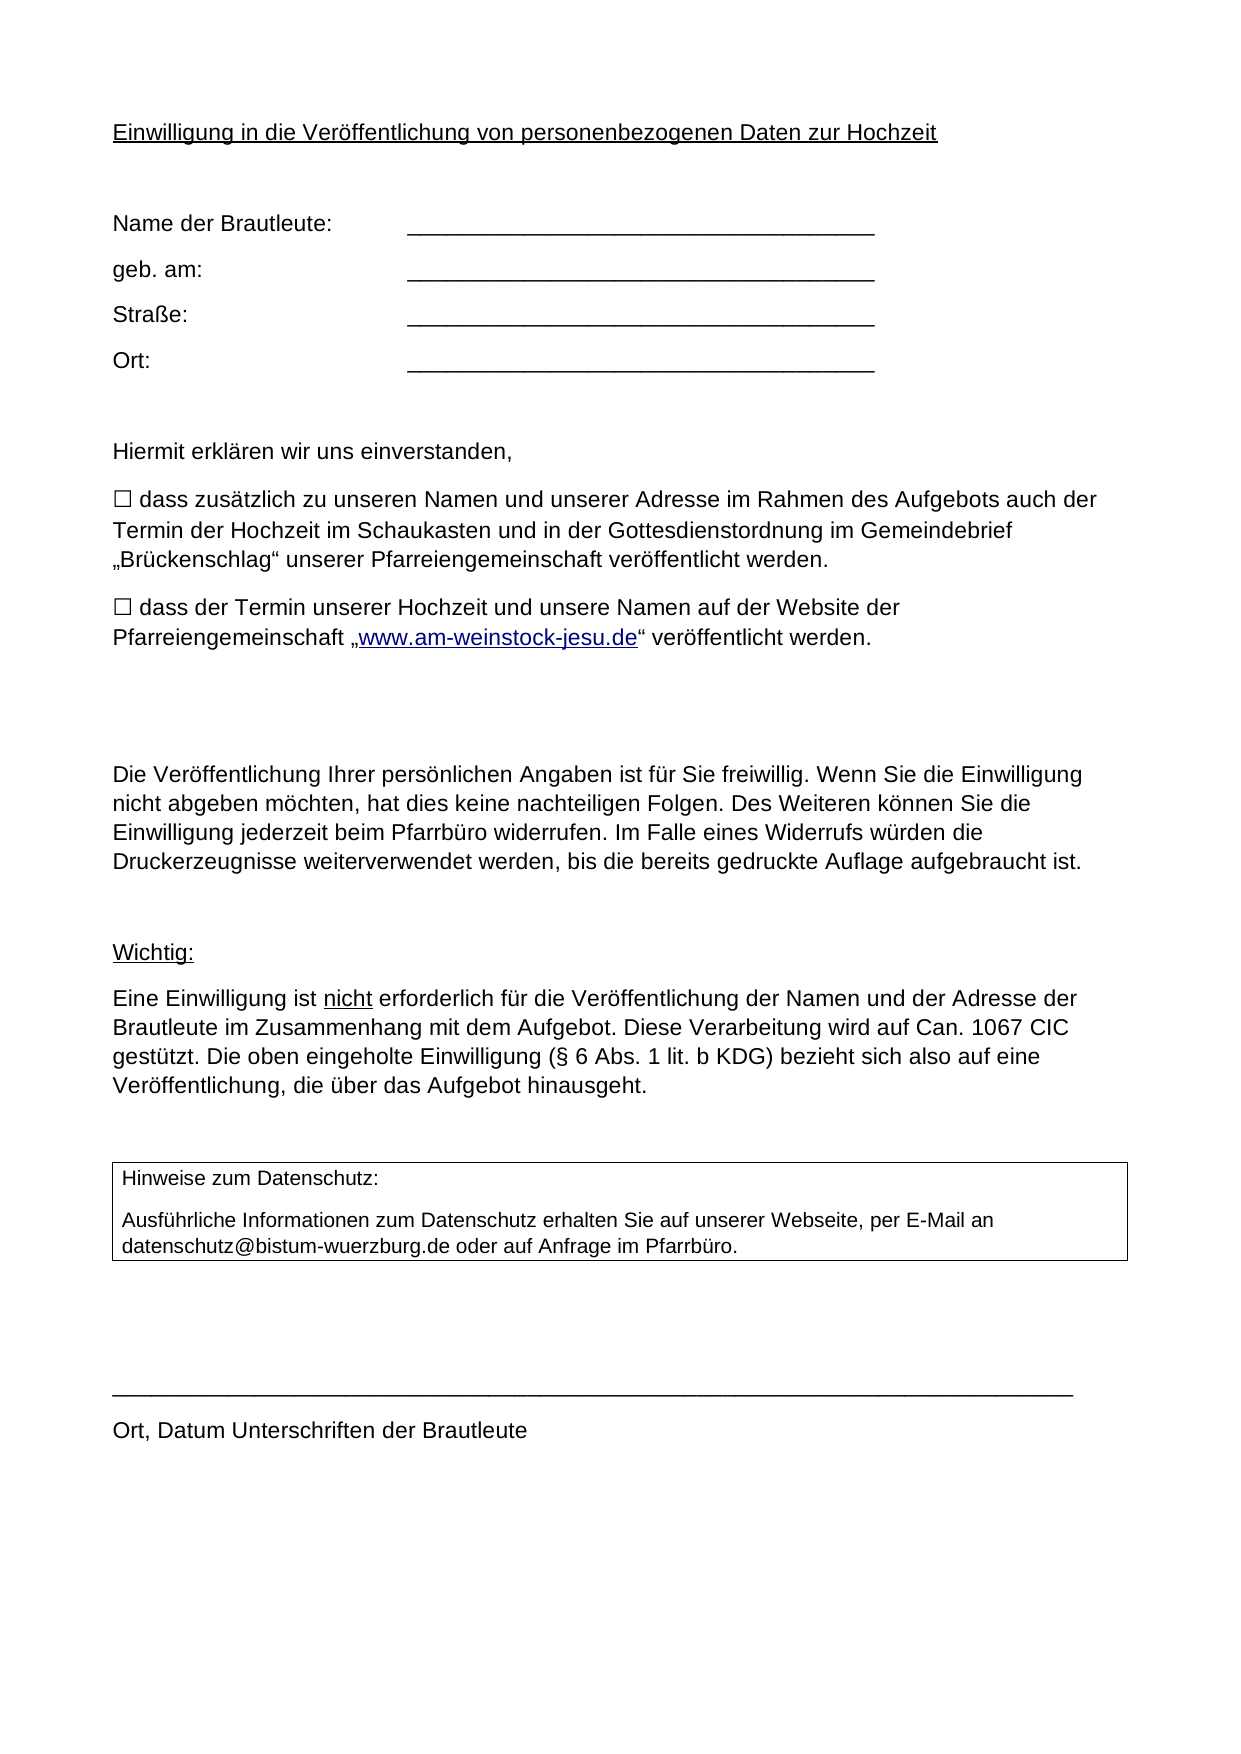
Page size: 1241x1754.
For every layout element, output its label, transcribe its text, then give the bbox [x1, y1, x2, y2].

text Ort: ____________________________________ [112, 346, 1128, 373]
text Name der Brautleute: ____________________________________ [112, 209, 1128, 236]
text Hinweise zum Datenschutz: [113, 1163, 1127, 1189]
text Ausführliche Informationen zum Datenschutz erhalten Sie auf unserer Webseite, per E-Mail an datenschutz@bistum-wuerzburg.de oder auf Anfrage im Pfarrbüro. [113, 1205, 1127, 1260]
text geb. am: ____________________________________ [112, 255, 1128, 282]
text Einwilligung in die Veröffentlichung von personenbezogenen Daten zur Hochzeit [112, 118, 1128, 145]
text Ort, Datum Unterschriften der Brautleute [112, 1416, 1128, 1443]
text Wichtig: [112, 938, 1128, 966]
text Straße: ____________________________________ [112, 301, 1128, 328]
text __________________________________________________________________________ [112, 1370, 1128, 1397]
text ☐ dass zusätzlich zu unseren Namen und unserer Adresse im Rahmen des Aufgebots auch der Termin der Hochzeit im Schaukasten und in der Gottesdienstordnung im Gemeindebrief „Brückenschlag“ unserer Pfarreiengemeinschaft veröffentlicht werden. [112, 483, 1128, 572]
text Eine Einwilligung ist nicht erforderlich für die Veröffentlichung der Namen und der Adresse der Brautleute im Zusammenhang mit dem Aufgebot. Diese Verarbeitung wird auf Can. 1067 CIC gestützt. Die oben eingeholte Einwilligung (§ 6 Abs. 1 lit. b KDG) bezieht sich also auf eine Veröffentlichung, die über das Aufgebot hinausgeht. [112, 984, 1128, 1098]
text Die Veröffentlichung Ihrer persönlichen Angaben ist für Sie freiwillig. Wenn Sie die Einwilligung nicht abgeben möchten, hat dies keine nachteiligen Folgen. Des Weiteren können Sie die Einwilligung jederzeit beim Pfarrbüro widerrufen. Im Falle eines Widerrufs würden die Druckerzeugnisse weiterverwendet werden, bis die bereits gedruckte Auflage aufgebraucht ist. [112, 760, 1128, 874]
text ☐ dass der Termin unserer Hochzeit und unsere Namen auf der Website der Pfarreiengemeinschaft „www.am-weinstock-jesu.de“ veröffentlicht werden. [112, 591, 1128, 651]
text Hiermit erklären wir uns einverstanden, [112, 437, 1128, 464]
